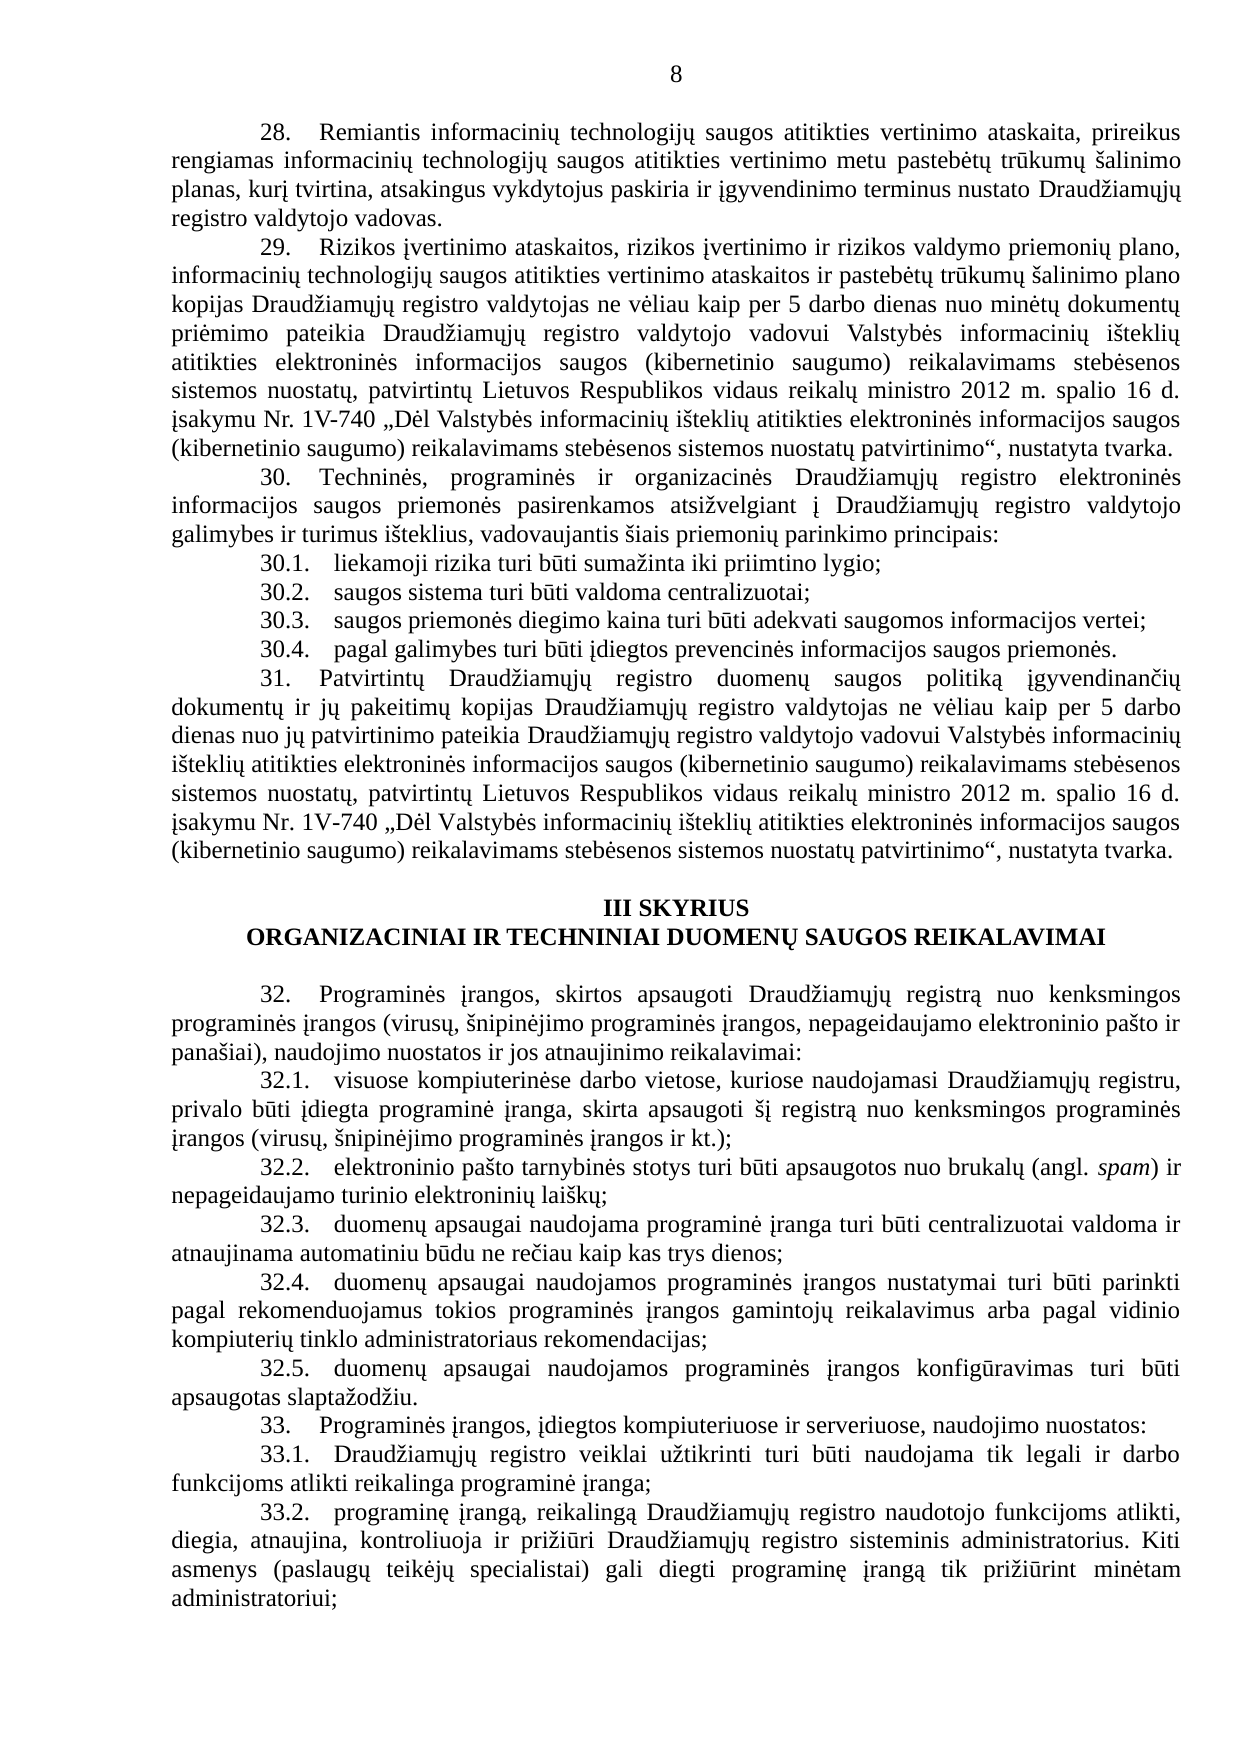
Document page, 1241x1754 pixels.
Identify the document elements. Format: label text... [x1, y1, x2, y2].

text 33.1. Draudžiamųjų registro veiklai užtikrinti turi būti naudojama tik legali ir darbo funkcijoms atlikti reikalinga programinė įranga; [171, 1439, 1181, 1497]
text 32.5. duomenų apsaugai naudojamos programinės įrangos konfigūravimas turi būti apsaugotas slaptažodžiu. [171, 1353, 1181, 1410]
text 30.3. saugos priemonės diegimo kaina turi būti adekvati saugomos informacijos vertei; [171, 605, 1181, 634]
text 28. Remiantis informacinių technologijų saugos atitikties vertinimo ataskaita, prireikus rengiamas informacinių technologijų saugos atitikties vertinimo metu pastebėtų trūkumų šalinimo planas, kurį tvirtina, atsakingus vykdytojus paskiria ir įgyvendinimo terminus nustato Draudžiamųjų registro valdytojo vadovas. [171, 117, 1181, 232]
text III SKYRIUS [171, 893, 1181, 922]
text 29. Rizikos įvertinimo ataskaitos, rizikos įvertinimo ir rizikos valdymo priemonių plano, informacinių technologijų saugos atitikties vertinimo ataskaitos ir pastebėtų trūkumų šalinimo plano kopijas Draudžiamųjų registro valdytojas ne vėliau kaip per 5 darbo dienas nuo minėtų dokumentų priėmimo pateikia Draudžiamųjų registro valdytojo vadovui Valstybės informacinių išteklių atitikties elektroninės informacijos saugos (kibernetinio saugumo) reikalavimams stebėsenos sistemos nuostatų, patvirtintų Lietuvos Respublikos vidaus reikalų ministro 2012 m. spalio 16 d. įsakymu Nr. 1V-740 „Dėl Valstybės informacinių išteklių atitikties elektroninės informacijos saugos (kibernetinio saugumo) reikalavimams stebėsenos sistemos nuostatų patvirtinimo“, nustatyta tvarka. [171, 232, 1181, 462]
text 33. Programinės įrangos, įdiegtos kompiuteriuose ir serveriuose, naudojimo nuostatos: [171, 1410, 1181, 1439]
text 32.4. duomenų apsaugai naudojamos programinės įrangos nustatymai turi būti parinkti pagal rekomenduojamus tokios programinės įrangos gamintojų reikalavimus arba pagal vidinio kompiuterių tinklo administratoriaus rekomendacijas; [171, 1267, 1181, 1353]
text 32.1. visuose kompiuterinėse darbo vietose, kuriose naudojamasi Draudžiamųjų registru, privalo būti įdiegta programinė įranga, skirta apsaugoti šį registrą nuo kenksmingos programinės įrangos (virusų, šnipinėjimo programinės įrangos ir kt.); [171, 1065, 1181, 1152]
text 30.1. liekamoji rizika turi būti sumažinta iki priimtino lygio; [171, 548, 1181, 577]
text 30. Techninės, programinės ir organizacinės Draudžiamųjų registro elektroninės informacijos saugos priemonės pasirenkamos atsižvelgiant į Draudžiamųjų registro valdytojo galimybes ir turimus išteklius, vadovaujantis šiais priemonių parinkimo principais: [171, 462, 1181, 548]
text 32. Programinės įrangos, skirtos apsaugoti Draudžiamųjų registrą nuo kenksmingos programinės įrangos (virusų, šnipinėjimo programinės įrangos, nepageidaujamo elektroninio pašto ir panašiai), naudojimo nuostatos ir jos atnaujinimo reikalavimai: [171, 979, 1181, 1065]
text 32.2. elektroninio pašto tarnybinės stotys turi būti apsaugotos nuo brukalų (angl. spam) ir nepageidaujamo turinio elektroninių laiškų; [171, 1152, 1181, 1209]
text 30.2. saugos sistema turi būti valdoma centralizuotai; [171, 577, 1181, 605]
text 32.3. duomenų apsaugai naudojama programinė įranga turi būti centralizuotai valdoma ir atnaujinama automatiniu būdu ne rečiau kaip kas trys dienos; [171, 1209, 1181, 1267]
text 30.4. pagal galimybes turi būti įdiegtos prevencinės informacijos saugos priemonės. [171, 634, 1181, 663]
text 31. Patvirtintų Draudžiamųjų registro duomenų saugos politiką įgyvendinančių dokumentų ir jų pakeitimų kopijas Draudžiamųjų registro valdytojas ne vėliau kaip per 5 darbo dienas nuo jų patvirtinimo pateikia Draudžiamųjų registro valdytojo vadovui Valstybės informacinių išteklių atitikties elektroninės informacijos saugos (kibernetinio saugumo) reikalavimams stebėsenos sistemos nuostatų, patvirtintų Lietuvos Respublikos vidaus reikalų ministro 2012 m. spalio 16 d. įsakymu Nr. 1V-740 „Dėl Valstybės informacinių išteklių atitikties elektroninės informacijos saugos (kibernetinio saugumo) reikalavimams stebėsenos sistemos nuostatų patvirtinimo“, nustatyta tvarka. [171, 663, 1181, 864]
text Organizaciniai ir techniniai duomenų saugos reikalavimai [171, 922, 1181, 950]
text 33.2. programinę įrangą, reikalingą Draudžiamųjų registro naudotojo funkcijoms atlikti, diegia, atnaujina, kontroliuoja ir prižiūri Draudžiamųjų registro sisteminis administratorius. Kiti asmenys (paslaugų teikėjų specialistai) gali diegti programinę įrangą tik prižiūrint minėtam administratoriui; [171, 1497, 1181, 1612]
